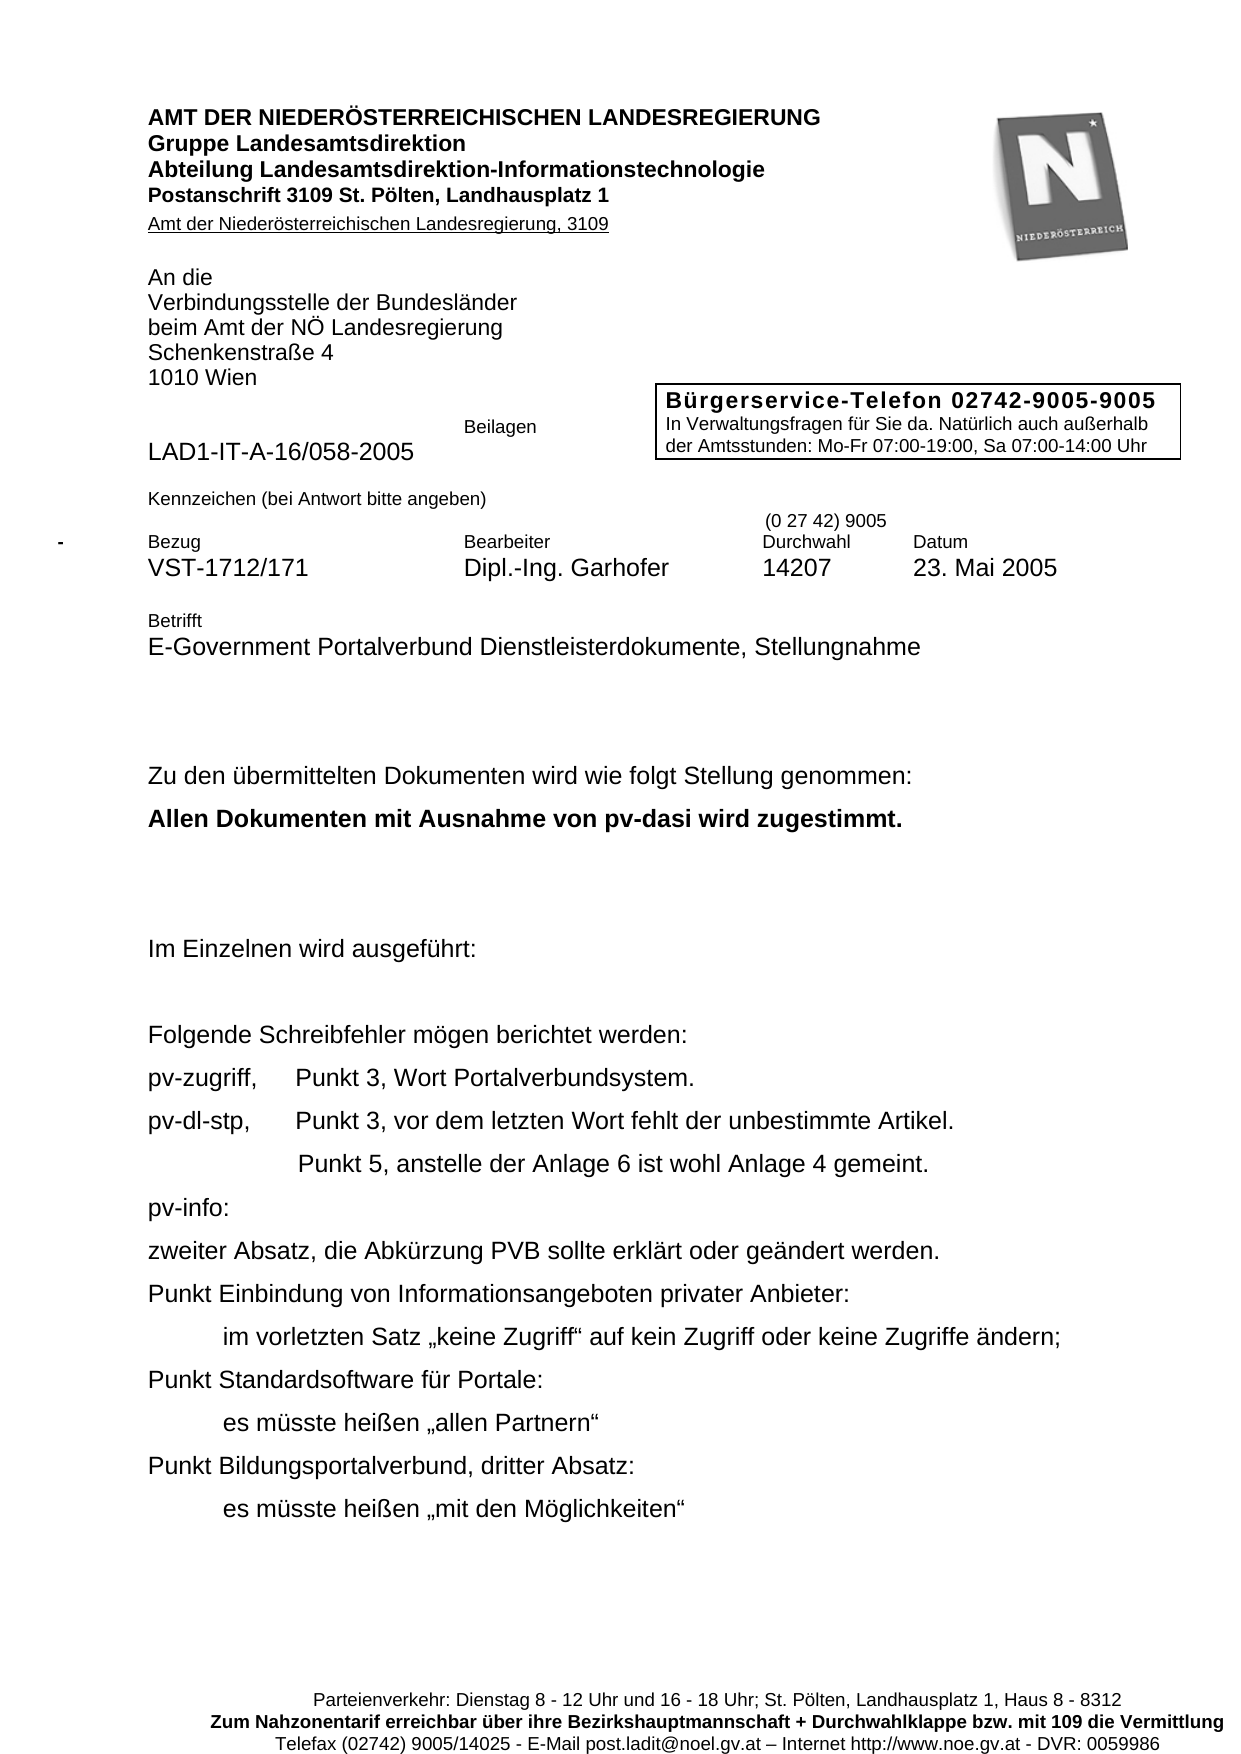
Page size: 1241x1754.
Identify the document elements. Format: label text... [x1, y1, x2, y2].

text Gruppe Landesamtsdirektion [148, 130, 992, 156]
table_cell Dipl.-Ing. Garhofer [456, 553, 755, 582]
text Allen Dokumenten mit Ausnahme von pv-dasi wird zugestimmt. [148, 804, 1152, 833]
text Im Einzelnen wird ausgeführt: [148, 934, 1152, 962]
picture [992, 112, 1128, 263]
table_cell An die Verbindungsstelle der Bundesländer beim Amt der NÖ Landesregierung Schenkenstraße 4 1010 Wien [140, 241, 637, 416]
table_cell [456, 438, 1112, 467]
text Punkt Standardsoftware für Portale: [148, 1365, 1152, 1394]
table_cell [637, 241, 992, 262]
text [1128, 130, 1152, 156]
table_header [637, 207, 992, 241]
table_cell [50, 553, 140, 582]
table_header Bezug [140, 531, 456, 553]
table_header - [50, 531, 140, 553]
table_cell LAD1-IT-A-16/058-2005 [140, 438, 456, 467]
table_header Bearbeiter [456, 531, 601, 553]
text Kennzeichen (bei Antwort bitte angeben) [148, 488, 1152, 510]
text Punkt Bildungsportalverbund, dritter Absatz: [148, 1451, 1152, 1480]
text E-Government Portalverbund Dienstleisterdokumente, Stellungnahme [148, 632, 1152, 661]
text zweiter Absatz, die Abkürzung PVB sollte erklärt oder geändert werden. [148, 1236, 1152, 1264]
table_cell 23. Mai 2005 [906, 553, 1177, 582]
table_header Datum [906, 531, 1177, 553]
text (0 27 42) 9005 [148, 510, 1152, 531]
text Postanschrift 3109 St. Pölten, Landhausplatz 1 [148, 183, 992, 207]
text Folgende Schreibfehler mögen berichtet werden: [148, 1020, 1152, 1049]
table_cell Beilagen [456, 416, 655, 437]
text Punkt 5, anstelle der Anlage 6 ist wohl Anlage 4 gemeint. [223, 1149, 1152, 1178]
text Betrifft [148, 610, 1240, 632]
text im vorletzten Satz „keine Zugriff“ auf kein Zugriff oder keine Zugriffe ändern; [223, 1322, 1152, 1351]
text AMT DER NIEDERÖSTERREICHISCHEN LANDESREGIERUNG [148, 104, 1152, 130]
text Zu den übermittelten Dokumenten wird wie folgt Stellung genommen: [148, 761, 1152, 790]
text es müsste heißen „mit den Möglichkeiten“ [148, 1494, 1152, 1523]
table_header Durchwahl [755, 531, 906, 553]
table_header [601, 531, 755, 553]
table_cell VST-1712/171 [140, 553, 456, 582]
text Abteilung Landesamtsdirektion-Informationstechnologie [148, 156, 992, 183]
text pv-dl-stp, Punkt 3, vor dem letzten Wort fehlt der unbestimmte Artikel. [148, 1106, 1152, 1135]
table_cell 14207 [755, 553, 906, 582]
text pv-info: [148, 1192, 1152, 1221]
text pv-zugriff, Punkt 3, Wort Portalverbundsystem. [148, 1063, 1152, 1092]
table_cell [637, 263, 1112, 416]
text es müsste heißen „allen Partnern“ [148, 1408, 1152, 1437]
table_cell [140, 416, 456, 437]
text Punkt Einbindung von Informationsangeboten privater Anbieter: [148, 1279, 1152, 1307]
table_header Amt der Niederösterreichischen Landesregierung, 3109 [140, 207, 637, 241]
